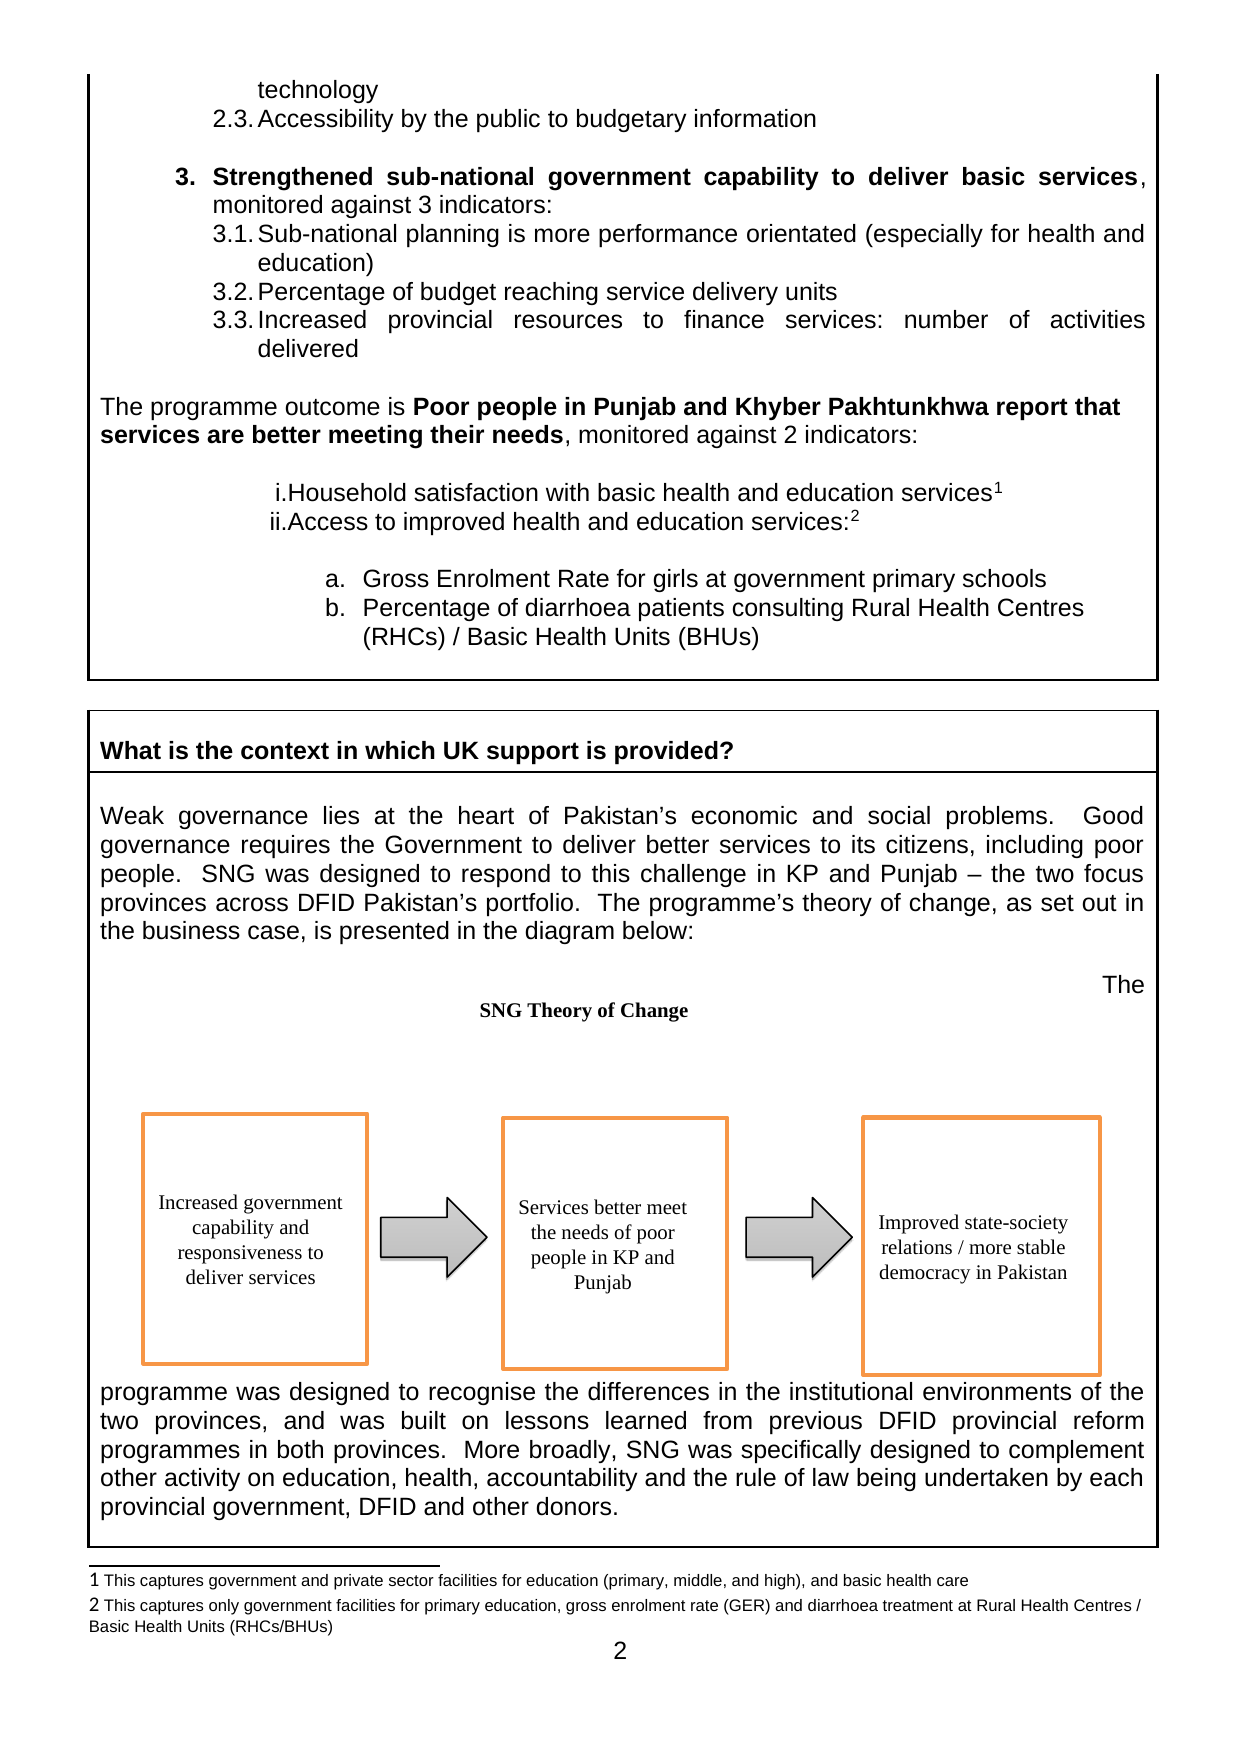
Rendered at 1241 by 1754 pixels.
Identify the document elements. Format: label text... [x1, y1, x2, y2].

table_cell Weak governance lies at the heart of Pakistan’s economic and social problems. Good governance requires the Government to deliver better services to its citizens, including poor people. SNG was designed to respond to this challenge in KP and Punjab – the two focus provinces across DFID Pakistan’s portfolio. The programme’s theory of change, as set out in the business case, is presented in the diagram below: The programme was designed to recognise the differences in the institutional environments of the two provinces, and was built on lessons learned from previous DFID provincial reform programmes in both provinces. More broadly, SNG was specifically designed to complement other activity on education, health, accountability and the rule of law being undertaken by each provincial government, DFID and other donors. The rationale behind the main components of SNG was that: Technical assistance is closely aligned with governance programmes of the EU and World Bank. The SNG-funded EFOs in particular were designed to support the World Bank to initiate work whilst waiting for their funding to become available Challenge funds should incubate new service delivery innovations at district level, demonstrate the value of devolved governance, and encourage provincial governments to replicate successful pilots Conditional grants in KP should expand Output-Based Budgeting (OBB) to 6 districts, building on a successful baseline of 2 districts under the SNG predecessor programme, PRP (Provincial Reform Programme) The business case was approved by DFID’s Secretary of State in August 2012. An official exchange of letters with Pakistan’s Economic Affairs Division (EAD) was signed in March 2013. Following a competitive tender under the Official Journal of the European Union (OJEU), a consortium led by Oxford Policy Management (OPM) and Coffey was contracted to manage the technical assistance and challenge fund components of SNG in both provinces. The programme started in April 2013 with a 6-month inception phase. This annual review covers the first 12 months of programming, April 2013 to March 2014. [90, 773, 1156, 1546]
table_cell There are three programme outputs: Decisions by sub-national governments are based on robust evidence, monitored against 3 indicators: District budgets are based on evidence of people’s needs Service improvement pilots are evaluated and successful pilots are adopted by provincial governments Government uses GIS to monitor and plan quantity and quality of services Sub-national government services are more responsive to people’s needs, monitored against 3 indicators: Proportion of budget allocated to primary health and primary education at district level Number of departments / districts using smart information communication technology Accessibility by the public to budgetary information Strengthened sub-national government capability to deliver basic services, monitored against 3 indicators: Sub-national planning is more performance orientated (especially for health and education) Percentage of budget reaching service delivery units Increased provincial resources to finance services: number of activities delivered The programme outcome is Poor people in Punjab and Khyber Pakhtunkhwa report that services are better meeting their needs, monitored against 2 indicators: Household satisfaction with basic health and education services Access to improved health and education services: Gross Enrolment Rate for girls at government primary schools Percentage of diarrhoea patients consulting Rural Health Centres (RHCs) / Basic Health Units (BHUs) [90, 74, 1156, 650]
table_cell [90, 650, 1156, 679]
table_header What is the context in which UK support is provided? [90, 711, 1156, 771]
